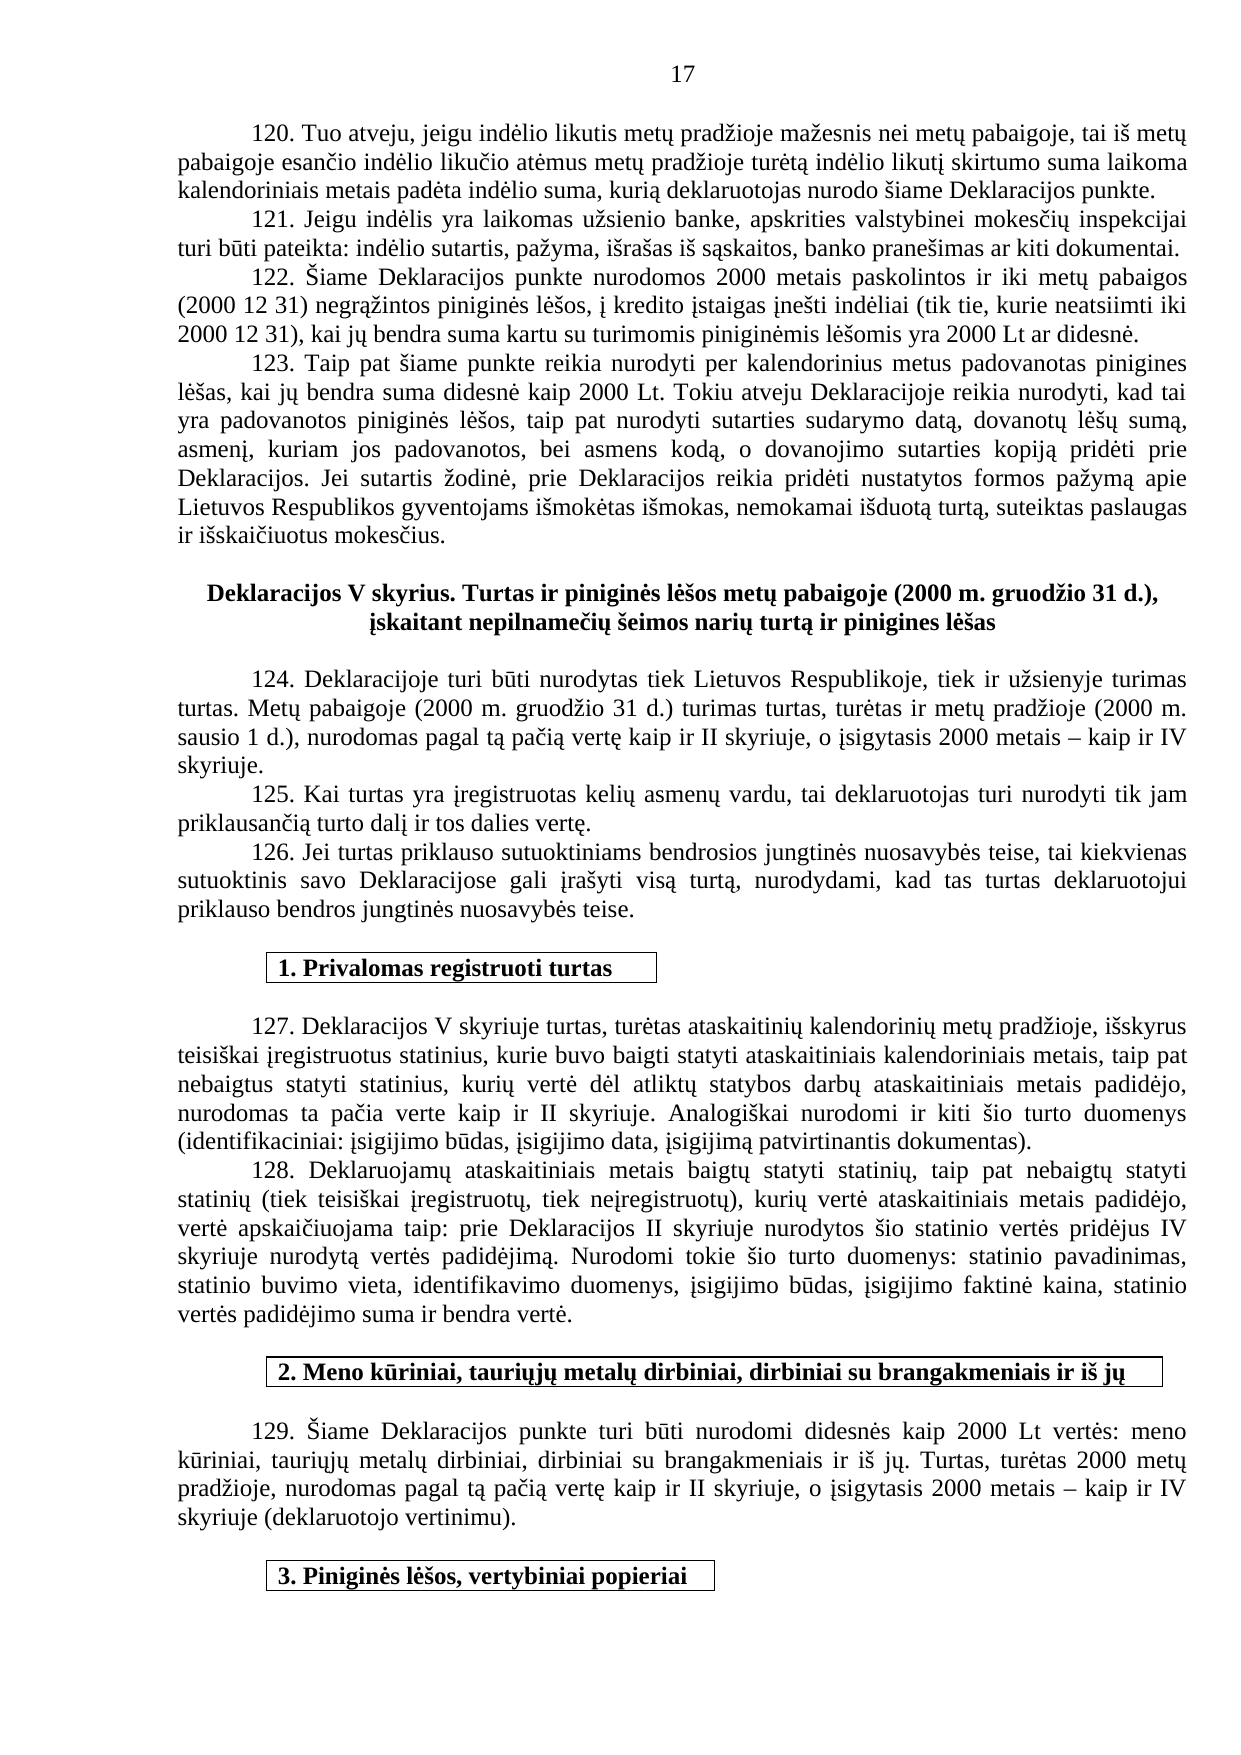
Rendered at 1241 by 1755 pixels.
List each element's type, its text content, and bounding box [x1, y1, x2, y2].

table_header 1. Privalomas registruoti turtas [267, 953, 656, 982]
text 125. Kai turtas yra įregistruotas kelių asmenų vardu, tai deklaruotojas turi nurodyti tik jam priklausančią turto dalį ir tos dalies vertę. [177, 779, 1188, 837]
text 123. Taip pat šiame punkte reikia nurodyti per kalendorinius metus padovanotas pinigines lėšas, kai jų bendra suma didesnė kaip 2000 Lt. Tokiu atveju Deklaracijoje reikia nurodyti, kad tai yra padovanotos piniginės lėšos, taip pat nurodyti sutarties sudarymo datą, dovanotų lėšų sumą, asmenį, kuriam jos padovanotos, bei asmens kodą, o dovanojimo sutarties kopiją pridėti prie Deklaracijos. Jei sutartis žodinė, prie Deklaracijos reikia pridėti nustatytos formos pažymą apie Lietuvos Respublikos gyventojams išmokėtas išmokas, nemokamai išduotą turtą, suteiktas paslaugas ir išskaičiuotus mokesčius. [177, 348, 1188, 549]
text 120. Tuo atveju, jeigu indėlio likutis metų pradžioje mažesnis nei metų pabaigoje, tai iš metų pabaigoje esančio indėlio likučio atėmus metų pradžioje turėtą indėlio likutį skirtumo suma laikoma kalendoriniais metais padėta indėlio suma, kurią deklaruotojas nurodo šiame Deklaracijos punkte. [177, 118, 1188, 204]
text 121. Jeigu indėlis yra laikomas užsienio banke, apskrities valstybinei mokesčių inspekcijai turi būti pateikta: indėlio sutartis, pažyma, išrašas iš sąskaitos, banko pranešimas ar kiti dokumentai. [177, 204, 1188, 262]
text 127. Deklaracijos V skyriuje turtas, turėtas ataskaitinių kalendorinių metų pradžioje, išskyrus teisiškai įregistruotus statinius, kurie buvo baigti statyti ataskaitiniais kalendoriniais metais, taip pat nebaigtus statyti statinius, kurių vertė dėl atliktų statybos darbų ataskaitiniais metais padidėjo, nurodomas ta pačia verte kaip ir II skyriuje. Analogiškai nurodomi ir kiti šio turto duomenys (identifikaciniai: įsigijimo būdas, įsigijimo data, įsigijimą patvirtinantis dokumentas). [177, 1011, 1188, 1155]
table_header 2. Meno kūriniai, tauriųjų metalų dirbiniai, dirbiniai su brangakmeniais ir iš jų [267, 1358, 1162, 1386]
text 126. Jei turtas priklauso sutuoktiniams bendrosios jungtinės nuosavybės teise, tai kiekvienas sutuoktinis savo Deklaracijose gali įrašyti visą turtą, nurodydami, kad tas turtas deklaruotojui priklauso bendros jungtinės nuosavybės teise. [177, 837, 1188, 923]
text 124. Deklaracijoje turi būti nurodytas tiek Lietuvos Respublikoje, tiek ir užsienyje turimas turtas. Metų pabaigoje (2000 m. gruodžio 31 d.) turimas turtas, turėtas ir metų pradžioje (2000 m. sausio 1 d.), nurodomas pagal tą pačią vertę kaip ir II skyriuje, o įsigytasis 2000 metais – kaip ir IV skyriuje. [177, 664, 1188, 779]
text Deklaracijos V skyrius. Turtas ir piniginės lėšos metų pabaigoje (2000 m. gruodžio 31 d.), įskaitant nepilnamečių šeimos narių turtą ir pinigines lėšas [177, 578, 1188, 636]
text 129. Šiame Deklaracijos punkte turi būti nurodomi didesnės kaip 2000 Lt vertės: meno kūriniai, tauriųjų metalų dirbiniai, dirbiniai su brangakmeniais ir iš jų. Turtas, turėtas 2000 metų pradžioje, nurodomas pagal tą pačią vertę kaip ir II skyriuje, o įsigytasis 2000 metais – kaip ir IV skyriuje (deklaruotojo vertinimu). [177, 1416, 1188, 1531]
text 122. Šiame Deklaracijos punkte nurodomos 2000 metais paskolintos ir iki metų pabaigos (2000 12 31) negrąžintos piniginės lėšos, į kredito įstaigas įnešti indėliai (tik tie, kurie neatsiimti iki 2000 12 31), kai jų bendra suma kartu su turimomis piniginėmis lėšomis yra 2000 Lt ar didesnė. [177, 262, 1188, 348]
text 128. Deklaruojamų ataskaitiniais metais baigtų statyti statinių, taip pat nebaigtų statyti statinių (tiek teisiškai įregistruotų, tiek neįregistruotų), kurių vertė ataskaitiniais metais padidėjo, vertė apskaičiuojama taip: prie Deklaracijos II skyriuje nurodytos šio statinio vertės pridėjus IV skyriuje nurodytą vertės padidėjimą. Nurodomi tokie šio turto duomenys: statinio pavadinimas, statinio buvimo vieta, identifikavimo duomenys, įsigijimo būdas, įsigijimo faktinė kaina, statinio vertės padidėjimo suma ir bendra vertė. [177, 1155, 1188, 1328]
table_header 3. Piniginės lėšos, vertybiniai popieriai [267, 1561, 714, 1589]
